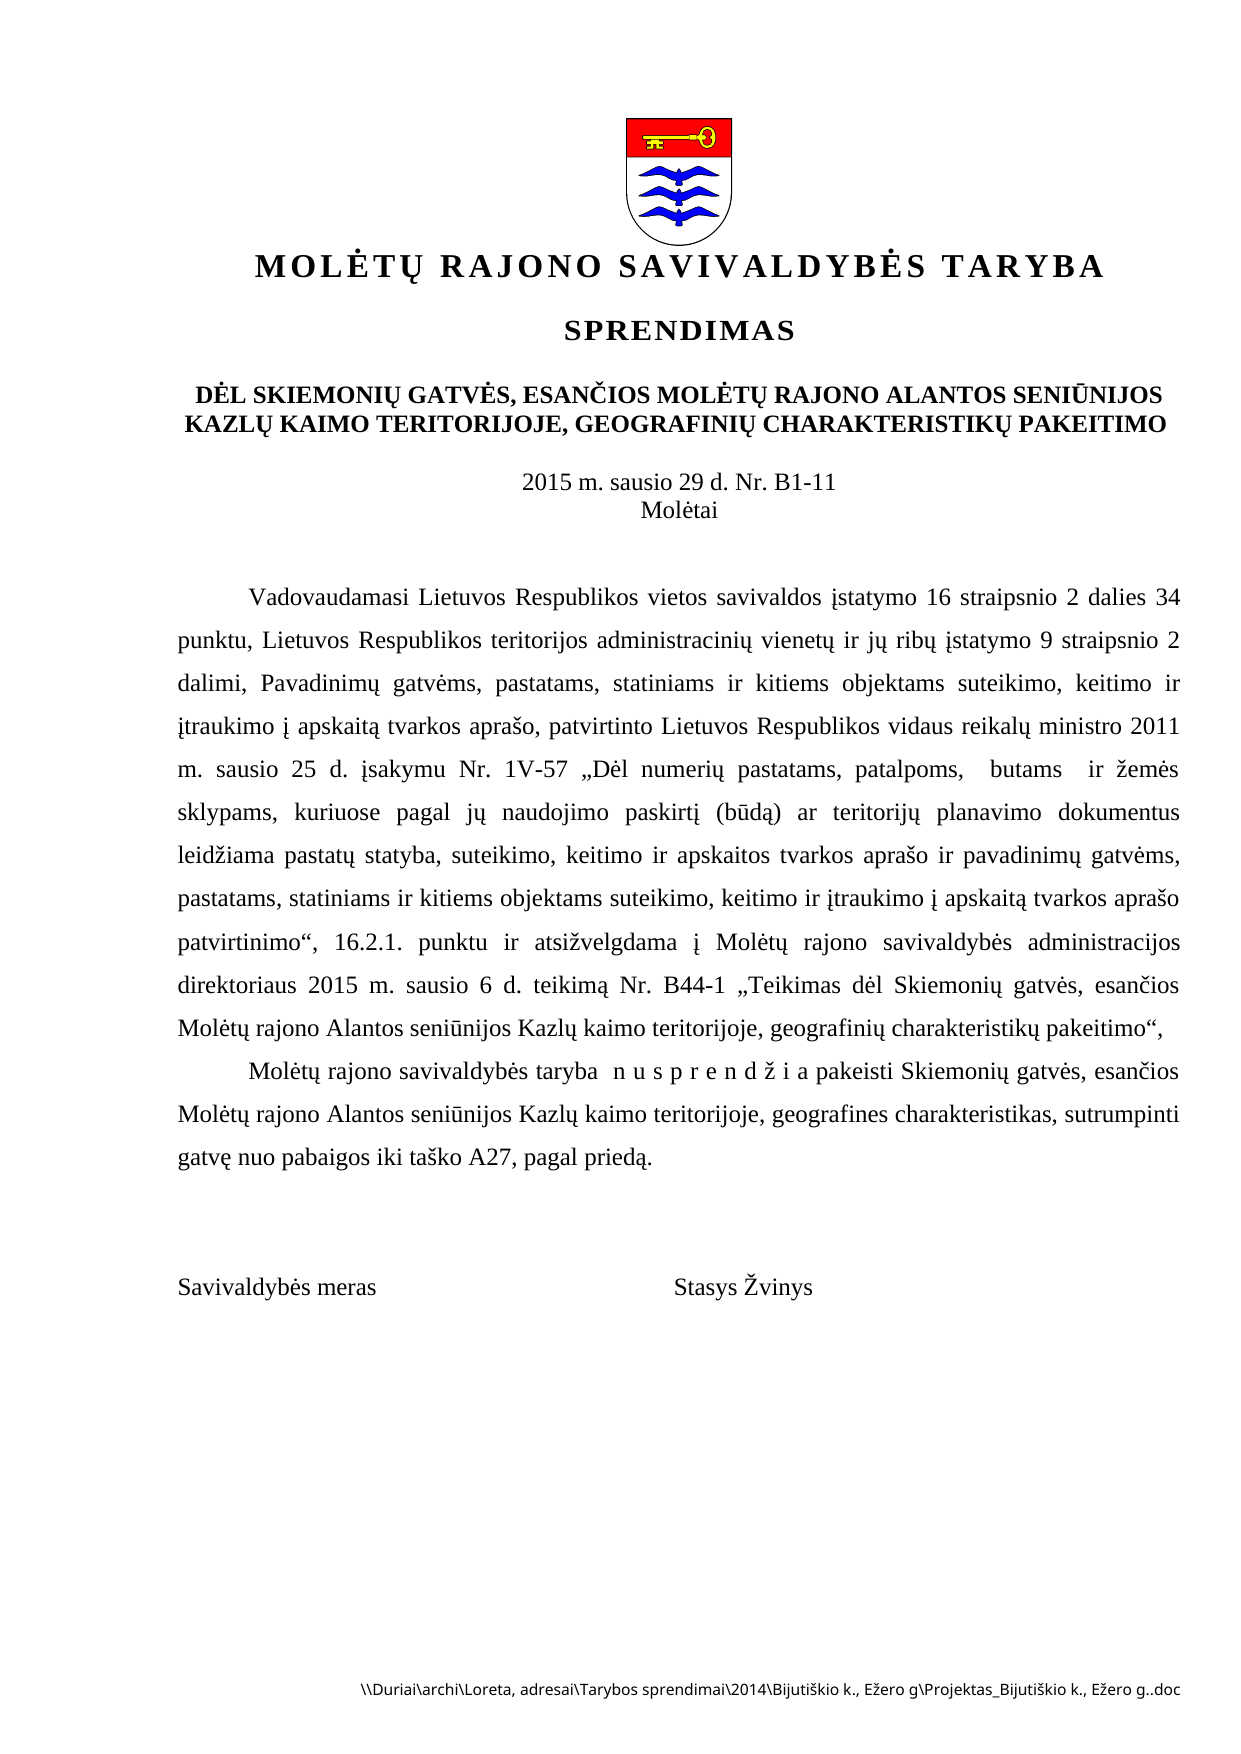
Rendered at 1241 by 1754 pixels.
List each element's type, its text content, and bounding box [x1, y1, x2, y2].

text SPRENDIMAS [177, 313, 1181, 347]
text MOLĖTŲ RAJONO SAVIVALDYBĖS TARYBA [177, 246, 1181, 284]
text Molėtai [177, 495, 1181, 524]
text Savivaldybės meras Stasys Žvinys [177, 1272, 1181, 1300]
text Vadovaudamasi Lietuvos Respublikos vietos savivaldos įstatymo 16 straipsnio 2 dalies 34 punktu, Lietuvos Respublikos teritorijos administracinių vienetų ir jų ribų įstatymo 9 straipsnio 2 dalimi, Pavadinimų gatvėms, pastatams, statiniams ir kitiems objektams suteikimo, keitimo ir įtraukimo į apskaitą tvarkos aprašo, patvirtinto Lietuvos Respublikos vidaus reikalų ministro 2011 m. sausio 25 d. įsakymu Nr. 1V-57 „Dėl numerių pastatams, patalpoms, butams ir žemės sklypams, kuriuose pagal jų naudojimo paskirtį (būdą) ar teritorijų planavimo dokumentus leidžiama pastatų statyba, suteikimo, keitimo ir apskaitos tvarkos aprašo ir pavadinimų gatvėms, pastatams, statiniams ir kitiems objektams suteikimo, keitimo ir įtraukimo į apskaitą tvarkos aprašo patvirtinimo“, 16.2.1. punktu ir atsižvelgdama į Molėtų rajono savivaldybės administracijos direktoriaus 2015 m. sausio 6 d. teikimą Nr. B44-1 „Teikimas dėl Skiemonių gatvės, esančios Molėtų rajono Alantos seniūnijos Kazlų kaimo teritorijoje, geografinių charakteristikų pakeitimo“, [177, 582, 1181, 1042]
text DĖL skiemonių gatvės, esančios molėtų rajono Alantos seniūnijos kazlų kaimo teritorijoje, geografinių charakteristikų pakeitimo [177, 380, 1181, 438]
text 2015 m. sausio 29 d. Nr. B1-11 [177, 467, 1181, 495]
text Molėtų rajono savivaldybės taryba n u s p r e n d ž i a pakeisti Skiemonių gatvės, esančios Molėtų rajono Alantos seniūnijos Kazlų kaimo teritorijoje, geografines charakteristikas, sutrumpinti gatvę nuo pabaigos iki taško A27, pagal priedą. [177, 1056, 1181, 1171]
